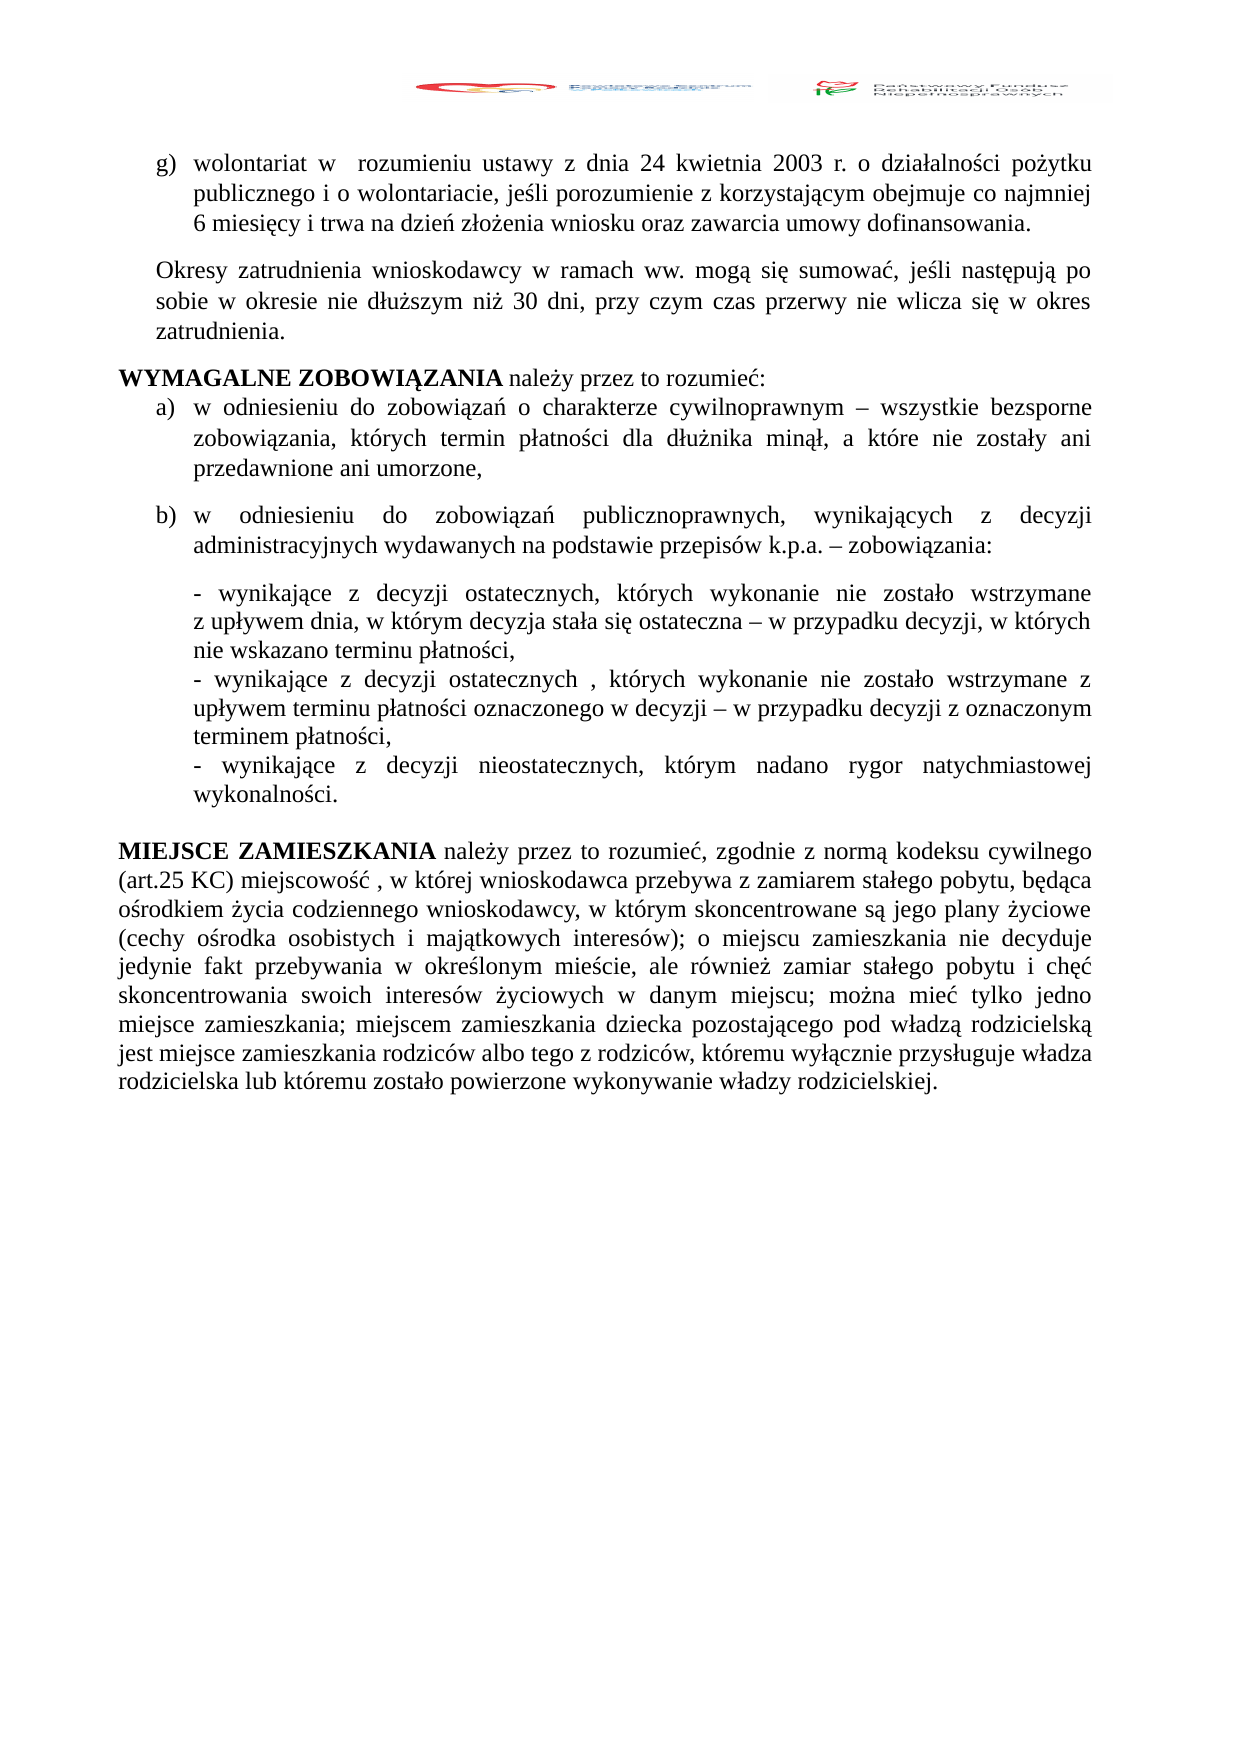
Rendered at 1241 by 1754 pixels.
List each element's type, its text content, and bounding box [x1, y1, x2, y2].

list - wynikające z decyzji nieostatecznych, którym nadano rygor natychmiastowej wykonalności. [193, 750, 1093, 808]
list - wynikające z decyzji ostatecznych, których wykonanie nie zostało wstrzymane z upływem dnia, w którym decyzja stała się ostateczna – w przypadku decyzji, w których nie wskazano terminu płatności, [193, 578, 1093, 664]
picture [402, 73, 754, 103]
picture [768, 74, 1114, 103]
text MIEJSCE ZAMIESZKANIA należy przez to rozumieć, zgodnie z normą kodeksu cywilnego (art.25 KC) miejscowość , w której wnioskodawca przebywa z zamiarem stałego pobytu, będąca ośrodkiem życia codziennego wnioskodawcy, w którym skoncentrowane są jego plany życiowe (cechy ośrodka osobistych i majątkowych interesów); o miejscu zamieszkania nie decyduje jedynie fakt przebywania w określonym mieście, ale również zamiar stałego pobytu i chęć skoncentrowania swoich interesów życiowych w danym miejscu; można mieć tylko jedno miejsce zamieszkania; miejscem zamieszkania dziecka pozostającego pod władzą rodzicielską jest miejsce zamieszkania rodziców albo tego z rodziców, któremu wyłącznie przysługuje władza rodzicielska lub któremu zostało powierzone wykonywanie władzy rodzicielskiej. [118, 836, 1093, 1095]
list wolontariat w rozumieniu ustawy z dnia 24 kwietnia 2003 r. o działalności pożytku publicznego i o wolontariacie, jeśli porozumienie z korzystającym obejmuje co najmniej 6 miesięcy i trwa na dzień złożenia wniosku oraz zawarcia umowy dofinansowania. [156, 148, 1093, 237]
list w odniesieniu do zobowiązań o charakterze cywilnoprawnym – wszystkie bezsporne zobowiązania, których termin płatności dla dłużnika minął, a które nie zostały ani przedawnione ani umorzone, [156, 392, 1093, 482]
list - wynikające z decyzji ostatecznych , których wykonanie nie zostało wstrzymane z upływem terminu płatności oznaczonego w decyzji – w przypadku decyzji z oznaczonym terminem płatności, [193, 664, 1093, 750]
list w odniesieniu do zobowiązań publicznoprawnych, wynikających z decyzji administracyjnych wydawanych na podstawie przepisów k.p.a. – zobowiązania: [156, 500, 1093, 559]
text Okresy zatrudnienia wnioskodawcy w ramach ww. mogą się sumować, jeśli następują po sobie w okresie nie dłuższym niż 30 dni, przy czym czas przerwy nie wlicza się w okres zatrudnienia. [156, 256, 1093, 345]
text WYMAGALNE ZOBOWIĄZANIA należy przez to rozumieć: [118, 363, 1093, 392]
